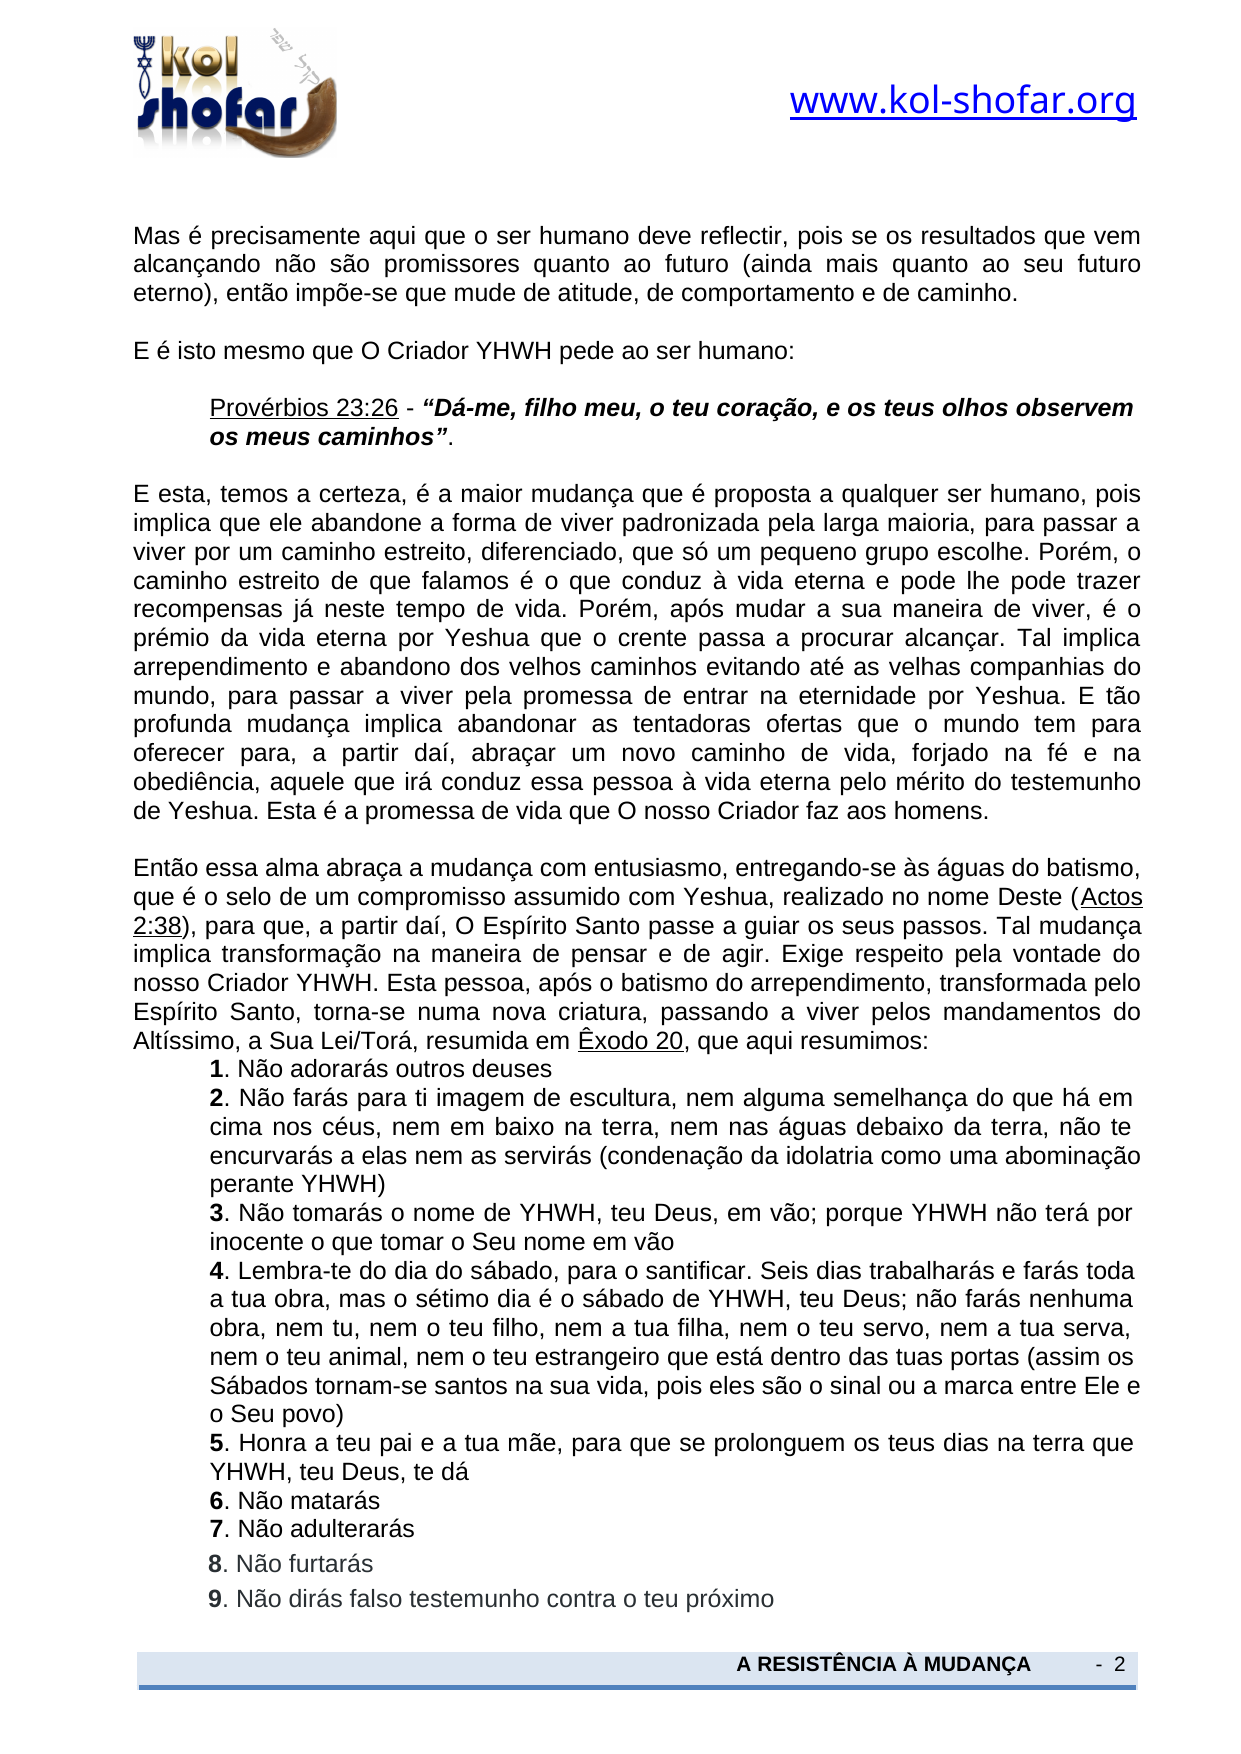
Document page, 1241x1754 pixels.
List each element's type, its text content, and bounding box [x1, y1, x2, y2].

text Mas é precisamente aqui que o ser humano deve reflectir, pois se os resultados que vem alcançando não são promissores quanto ao futuro (ainda mais quanto ao seu futuro eterno), então impõe-se que mude de atitude, de comportamento e de caminho. [133, 221, 1143, 307]
text 4. Lembra-te do dia do sábado, para o santificar. Seis dias trabalharás e farás toda a tua obra, mas o sétimo dia é o sábado de YHWH, teu Deus; não farás nenhuma obra, nem tu, nem o teu filho, nem a tua filha, nem o teu servo, nem a tua serva, nem o teu animal, nem o teu estrangeiro que está dentro das tuas portas (assim os Sábados tornam-se santos na sua vida, pois eles são o sinal ou a marca entre Ele e o Seu povo) [133, 1256, 1143, 1428]
text 6. Não matarás [133, 1486, 1143, 1514]
picture [133, 27, 339, 158]
text Provérbios 23:26 - “Dá-me, filho meu, o teu coração, e os teus olhos observem os meus caminhos”. [133, 393, 1143, 451]
text 1. Não adorarás outros deuses [133, 1054, 1143, 1083]
text E é isto mesmo que O Criador YHWH pede ao ser humano: [133, 336, 1143, 364]
text 5. Honra a teu pai e a tua mãe, para que se prolonguem os teus dias na terra que YHWH, teu Deus, te dá [133, 1428, 1143, 1486]
text Então essa alma abraça a mudança com entusiasmo, entregando-se às águas do batismo, que é o selo de um compromisso assumido com Yeshua, realizado no nome Deste (Actos 2:38), para que, a partir daí, O Espírito Santo passe a guiar os seus passos. Tal mudança implica transformação na maneira de pensar e de agir. Exige respeito pela vontade do nosso Criador YHWH. Esta pessoa, após o batismo do arrependimento, transformada pelo Espírito Santo, torna-se numa nova criatura, passando a viver pelos mandamentos do Altíssimo, a Sua Lei/Torá, resumida em Êxodo 20, que aqui resumimos: [133, 853, 1143, 1054]
text 8. Não furtarás [133, 1549, 1143, 1578]
text E esta, temos a certeza, é a maior mudança que é proposta a qualquer ser humano, pois implica que ele abandone a forma de viver padronizada pela larga maioria, para passar a viver por um caminho estreito, diferenciado, que só um pequeno grupo escolhe. Porém, o caminho estreito de que falamos é o que conduz à vida eterna e pode lhe pode trazer recompensas já neste tempo de vida. Porém, após mudar a sua maneira de viver, é o prémio da vida eterna por Yeshua que o crente passa a procurar alcançar. Tal implica arrependimento e abandono dos velhos caminhos evitando até as velhas companhias do mundo, para passar a viver pela promessa de entrar na eternidade por Yeshua. E tão profunda mudança implica abandonar as tentadoras ofertas que o mundo tem para oferecer para, a partir daí, abraçar um novo caminho de vida, forjado na fé e na obediência, aquele que irá conduz essa pessoa à vida eterna pelo mérito do testemunho de Yeshua. Esta é a promessa de vida que O nosso Criador faz aos homens. [133, 479, 1143, 824]
text 7. Não adulterarás [133, 1514, 1143, 1543]
text 2. Não farás para ti imagem de escultura, nem alguma semelhança do que há em cima nos céus, nem em baixo na terra, nem nas águas debaixo da terra, não te encurvarás a elas nem as servirás (condenação da idolatria como uma abominação perante YHWH) [133, 1083, 1143, 1198]
text 9. Não dirás falso testemunho contra o teu próximo [133, 1584, 1143, 1613]
text 3. Não tomarás o nome de YHWH, teu Deus, em vão; porque YHWH não terá por inocente o que tomar o Seu nome em vão [133, 1198, 1143, 1256]
